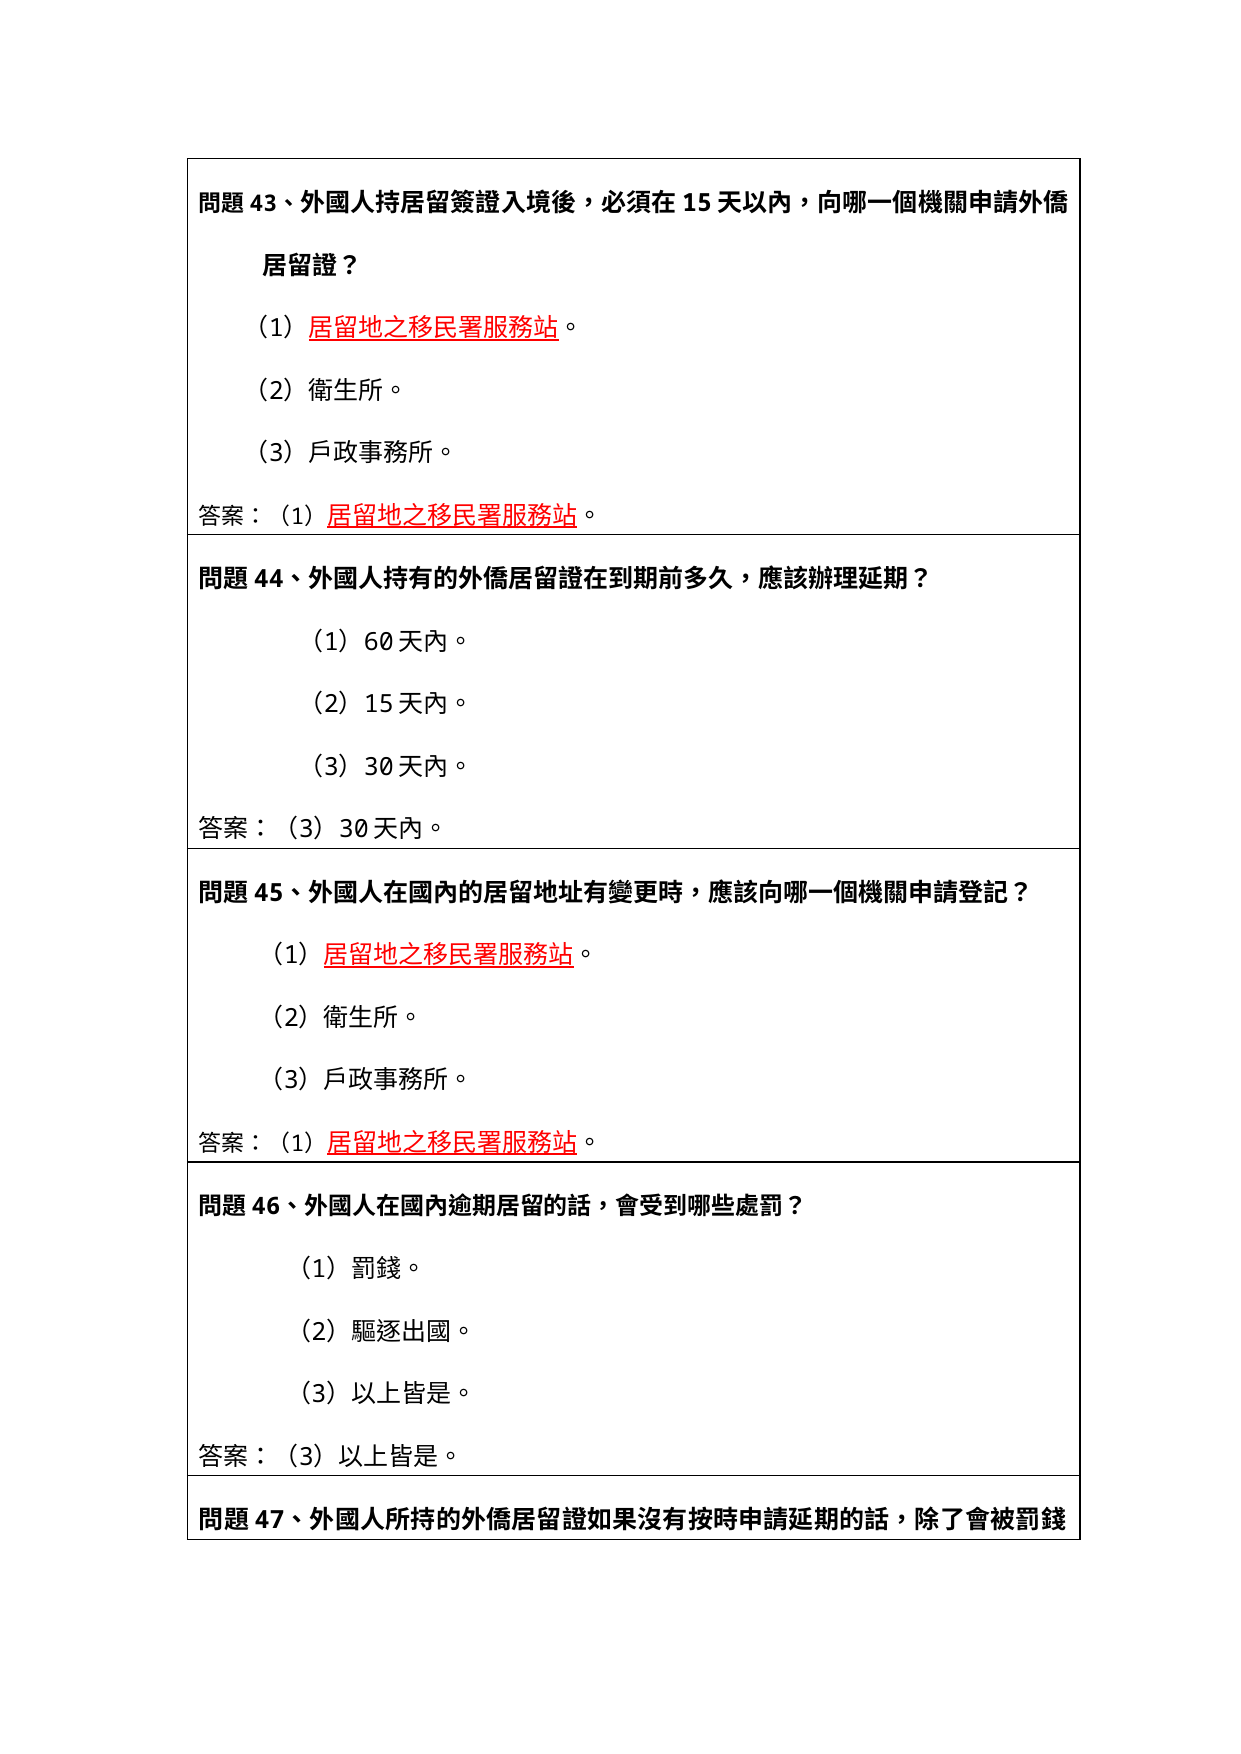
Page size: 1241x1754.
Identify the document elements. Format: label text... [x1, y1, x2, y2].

table_cell 問題47、外國人所持的外僑居留證如果沒有按時申請延期的話，除了會被罰錢 [188, 1476, 1079, 1538]
table_cell 問題46、外國人在國內逾期居留的話，會受到哪些處罰？ （1）罰錢。 （2）驅逐出國。 （3）以上皆是。 答案：（3）以上皆是。 [188, 1163, 1079, 1475]
table_cell 問題45、外國人在國內的居留地址有變更時，應該向哪一個機關申請登記？ （1）居留地之移民署服務站。 （2）衛生所。 （3）戶政事務所。 答案：（1）居留地之移民署服務站。 [188, 849, 1079, 1161]
table_cell 問題43、外國人持居留簽證入境後，必須在15天以內，向哪一個機關申請外僑居留證？ （1）居留地之移民署服務站。 （2）衛生所。 （3）戶政事務所。 答案：（1）居留地之移民署服務站。 [188, 159, 1079, 534]
table_cell 問題44、外國人持有的外僑居留證在到期前多久，應該辦理延期？ （1）60天內。 （2）15天內。 （3）30天內。 答案：（3）30天內。 [188, 535, 1079, 848]
